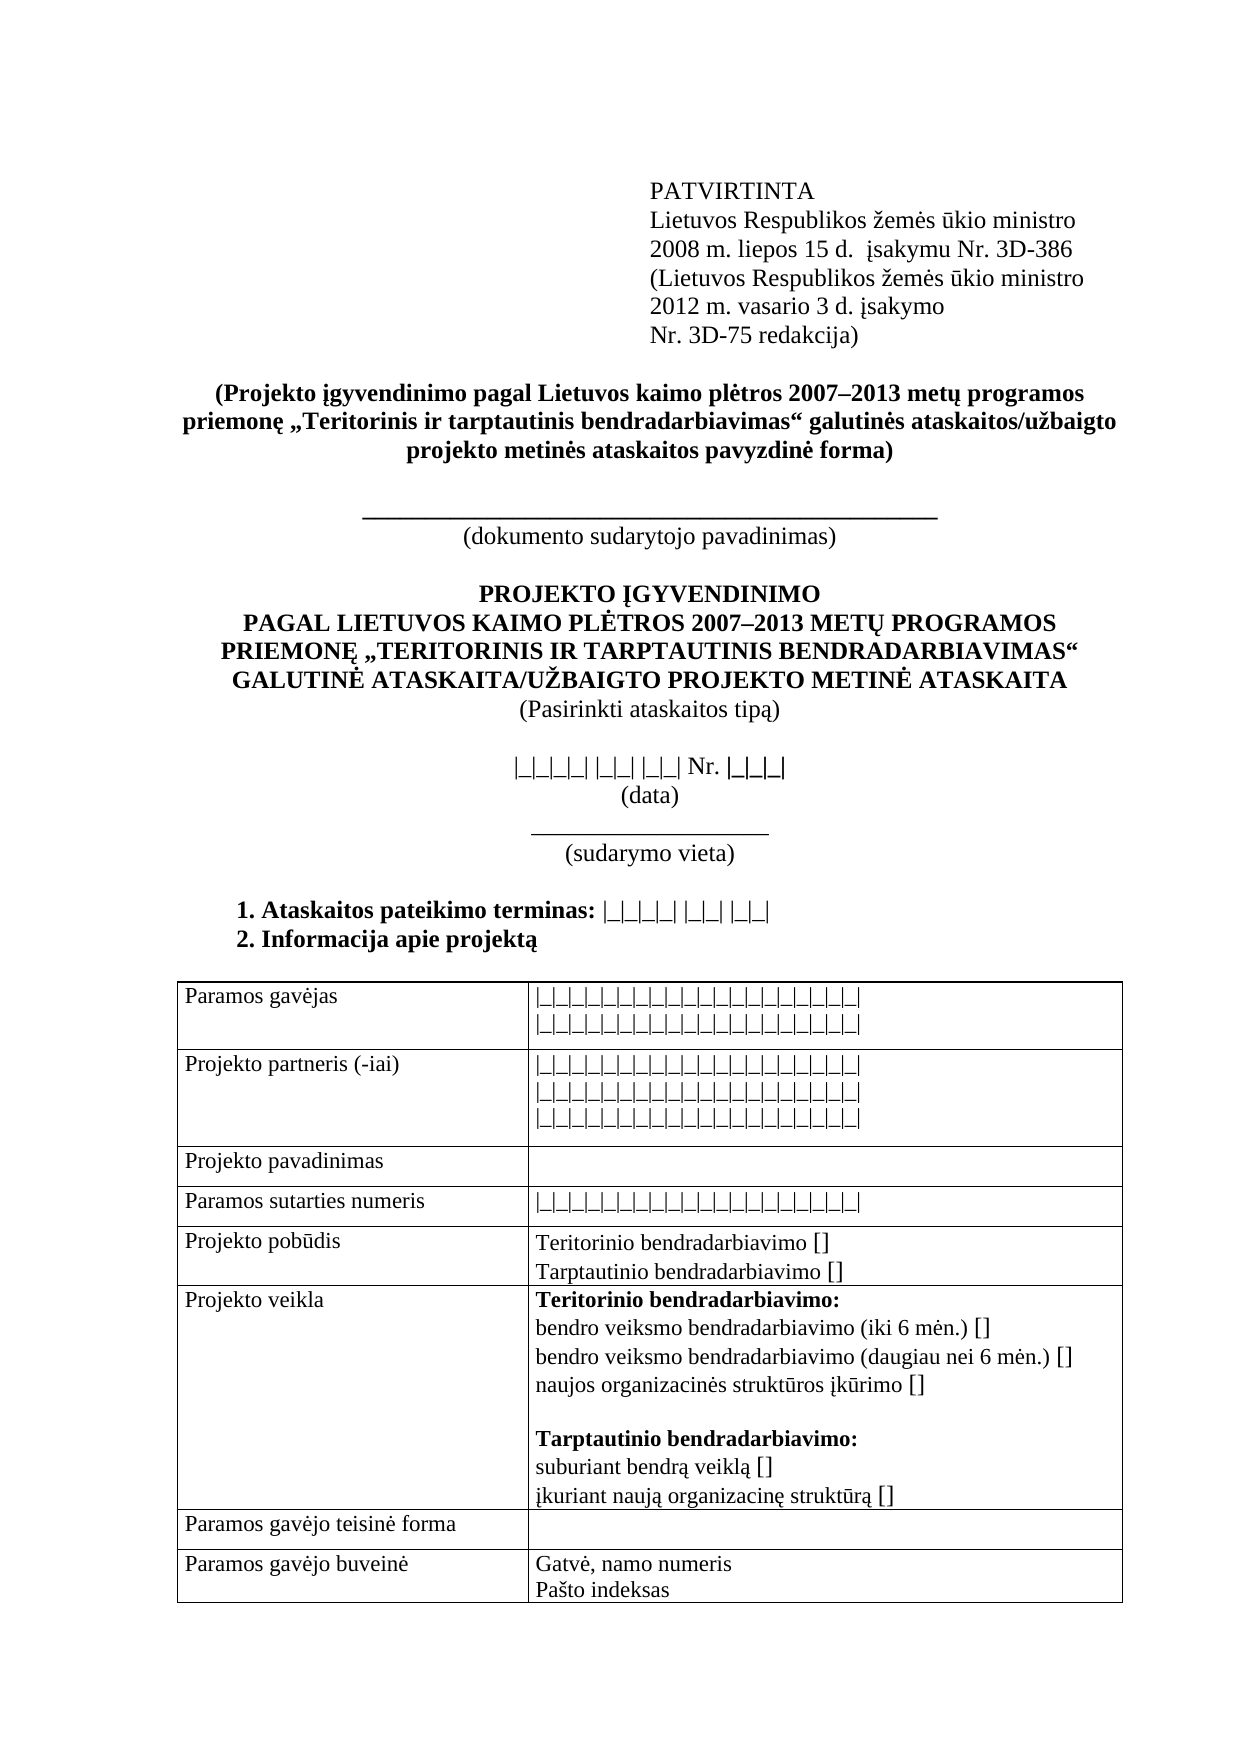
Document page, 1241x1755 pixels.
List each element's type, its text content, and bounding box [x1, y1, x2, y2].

table_cell [529, 1147, 1122, 1186]
text (data) [177, 780, 1122, 809]
text 1. Ataskaitos pateikimo terminas: |_|_|_|_| |_|_| |_|_| [177, 895, 1122, 924]
text Lietuvos Respublikos žemės ūkio ministro [649, 205, 1122, 234]
text Nr. 3D-75 redakcija) [649, 320, 1122, 349]
text 2. Informacija apie projektą [177, 924, 1122, 953]
text ______________________________________________ [177, 493, 1122, 521]
table_cell Projekto pavadinimas [178, 1147, 528, 1186]
table_cell Paramos gavėjo buveinė [178, 1550, 528, 1602]
text (Pasirinkti ataskaitos tipą) [177, 694, 1122, 723]
table_header Paramos gavėjas [178, 983, 528, 1049]
table_cell Gatvė, namo numeris Pašto indeksas [529, 1550, 1122, 1602]
text (dokumento sudarytojo pavadinimas) [177, 521, 1122, 550]
text 2008 m. liepos 15 d. įsakymu Nr. 3D-386 [649, 234, 1122, 263]
table_cell Projekto pobūdis [178, 1227, 528, 1285]
text (Lietuvos Respublikos žemės ūkio ministro 2012 m. vasario 3 d. įsakymo [649, 263, 1122, 320]
text |_|_|_|_| |_|_| |_|_| Nr. |_|_|_| [177, 751, 1122, 780]
table_cell |_|_|_|_|_|_|_|_|_|_|_|_|_|_|_|_|_|_|_|_| [529, 1187, 1122, 1226]
text (sudarymo vieta) [177, 838, 1122, 866]
table_cell Projekto veikla [178, 1286, 528, 1508]
text PROJEKTO ĮGYVENDINIMO [177, 579, 1122, 608]
table_cell Paramos gavėjo teisinė forma [178, 1510, 528, 1548]
text PAGAL LIETUVOS KAIMO PLĖTROS 2007–2013 METŲ PROGRAMOS PRIEMONĘ „TERITORINIS IR TARPTAUTINIS BENDRADARBIAVIMAS“ GALUTINĖ ATASKAITA/UŽBAIGTO PROJEKTO METINĖ ATASKAITA [177, 608, 1122, 694]
table_cell Paramos sutarties numeris [178, 1187, 528, 1226]
text (Projekto įgyvendinimo pagal Lietuvos kaimo plėtros 2007–2013 metų programos priemonę „Teritorinis ir tarptautinis bendradarbiavimas“ galutinės ataskaitos/užbaigto projekto metinės ataskaitos pavyzdinė forma) [177, 378, 1122, 464]
text ___________________ [177, 809, 1122, 838]
table_header |_|_|_|_|_|_|_|_|_|_|_|_|_|_|_|_|_|_|_|_| |_|_|_|_|_|_|_|_|_|_|_|_|_|_|_|_|_|_|_|_| [529, 983, 1122, 1049]
table_cell [529, 1510, 1122, 1548]
table_cell Teritorinio bendradarbiavimo [][] Tarptautinio bendradarbiavimo [][] [529, 1227, 1122, 1285]
table_cell |_|_|_|_|_|_|_|_|_|_|_|_|_|_|_|_|_|_|_|_| |_|_|_|_|_|_|_|_|_|_|_|_|_|_|_|_|_|_|_|_| |_|_|_|_|_|_|_|_|_|_|_|_|_|_|_|_|_|_|_|_| [529, 1050, 1122, 1146]
table_cell Projekto partneris (-iai) [178, 1050, 528, 1146]
text PATVIRTINTA [649, 176, 1122, 205]
table_cell Teritorinio bendradarbiavimo: bendro veiksmo bendradarbiavimo (iki 6 mėn.) [][] bendro veiksmo bendradarbiavimo (daugiau nei 6 mėn.) [][] naujos organizacinės struktūros įkūrimo [][] Tarptautinio bendradarbiavimo: suburiant bendrą veiklą [][] įkuriant naują organizacinę struktūrą [][] [529, 1286, 1122, 1508]
